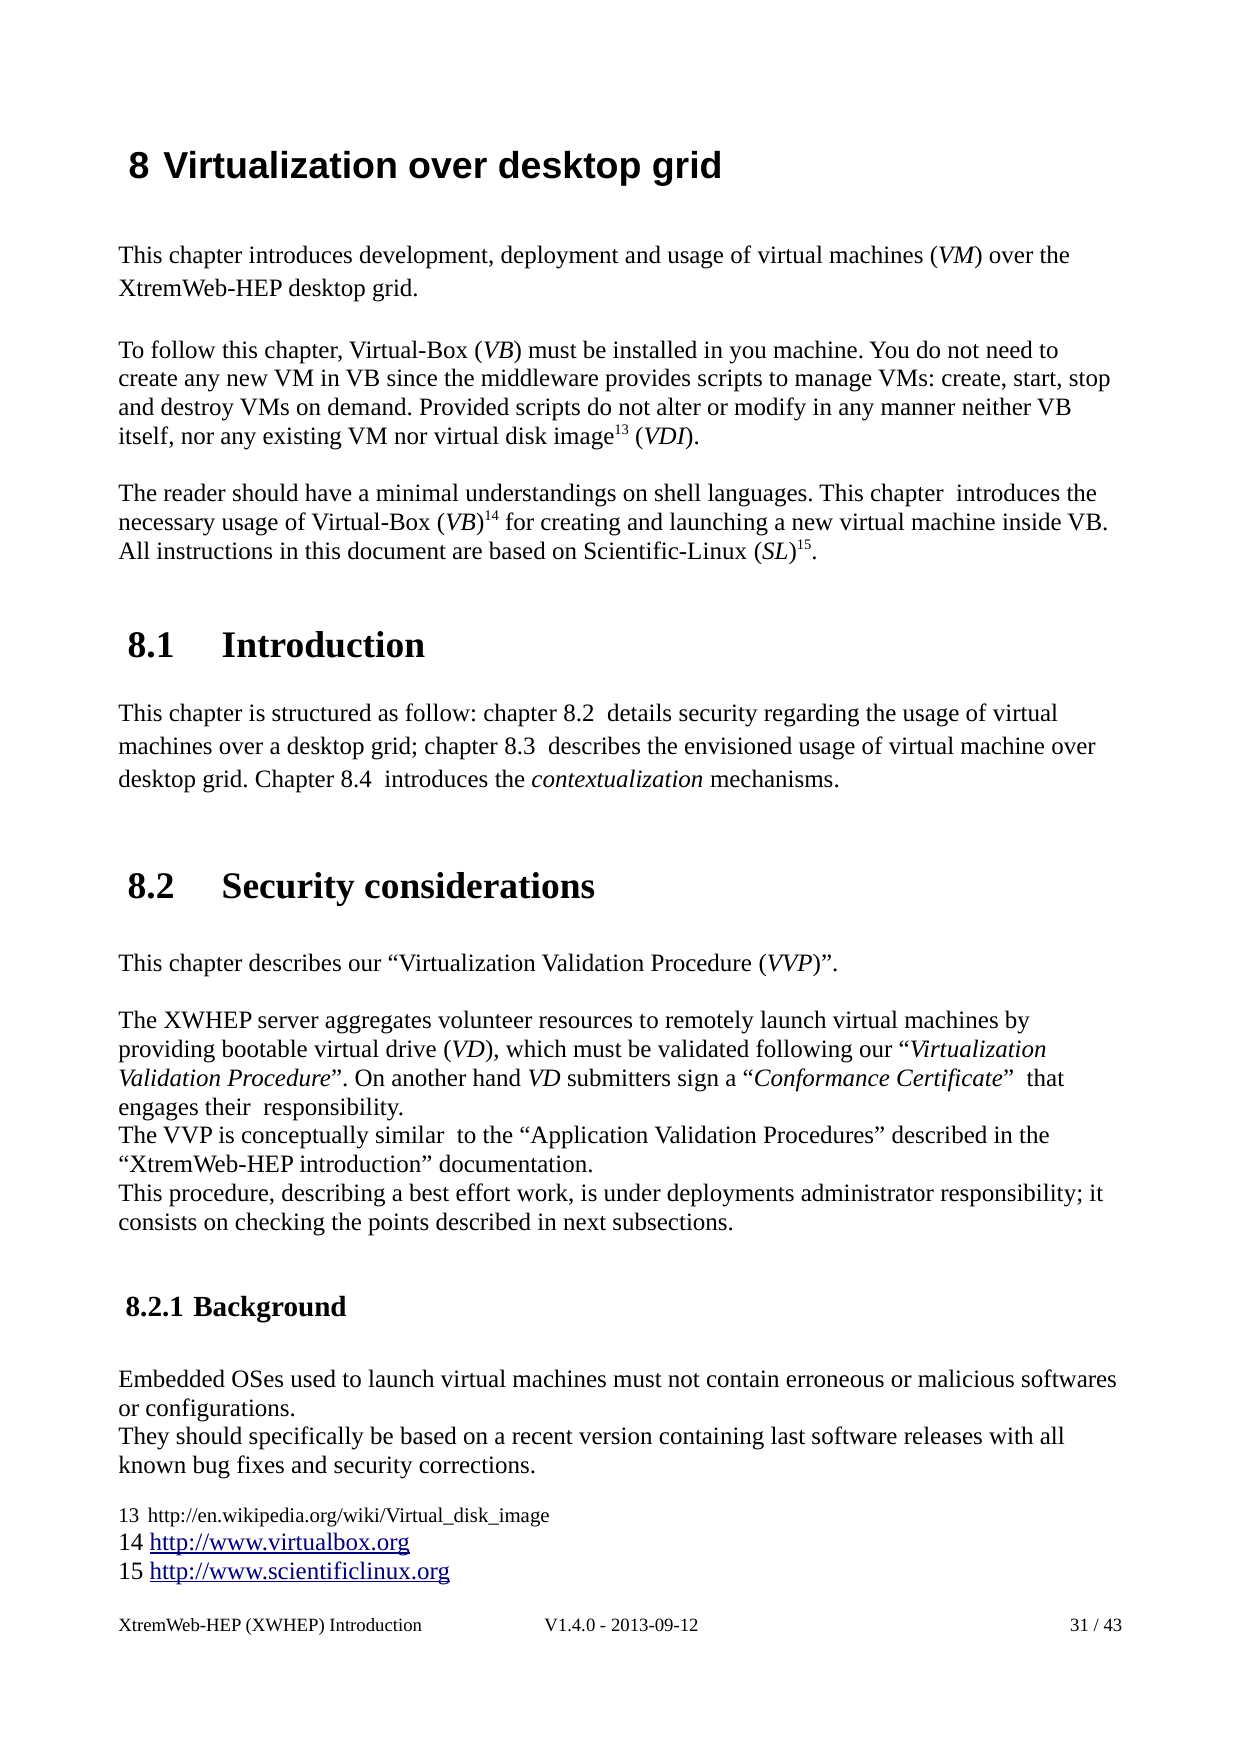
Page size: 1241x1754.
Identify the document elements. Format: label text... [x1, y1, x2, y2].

text To follow this chapter, Virtual-Box (VB) must be installed in you machine. You do not need to create any new VM in VB since the middleware provides scripts to manage VMs: create, start, stop and destroy VMs on demand. Provided scripts do not alter or modify in any manner neither VB itself, nor any existing VM nor virtual disk image (VDI). [118, 335, 1122, 450]
text Embedded OSes used to launch virtual machines must not contain erroneous or malicious softwares or configurations. [118, 1364, 1122, 1421]
text The reader should have a minimal understandings on shell languages. This chapter introduces the necessary usage of Virtual-Box (VB) for creating and launching a new virtual machine inside VB. [118, 478, 1122, 536]
text This procedure, describing a best effort work, is under deployments administrator responsibility; it consists on checking the points described in next subsections. [118, 1178, 1122, 1235]
text http://www.scientificlinux.org [118, 1556, 1122, 1585]
text The XWHEP server aggregates volunteer resources to remotely launch virtual machines by providing bootable virtual drive (VD), which must be validated following our “Virtualization Validation Procedure”. On another hand VD submitters sign a “Conformance Certificate” that engages their responsibility. [118, 1005, 1122, 1120]
text This chapter is structured as follow: chapter8.2 details security regarding the usage of virtual machines over a desktop grid; chapter8.3 describes the envisioned usage of virtual machine over desktop grid. Chapter8.4 introduces the contextualization mechanisms. [118, 698, 1122, 793]
text http://en.wikipedia.org/wiki/Virtual_disk_image [118, 1503, 1122, 1527]
text http://www.virtualbox.org [118, 1527, 1122, 1556]
subtitle Introduction [118, 622, 1122, 665]
subtitle Background [118, 1289, 1122, 1323]
text This chapter introduces development, deployment and usage of virtual machines (VM) over the XtremWeb-HEP desktop grid. [118, 240, 1122, 302]
text They should specifically be based on a recent version containing last software releases with all known bug fixes and security corrections. [118, 1421, 1122, 1479]
text The VVP is conceptually similar to the “Application Validation Procedures” described in the “XtremWeb-HEP introduction” documentation. [118, 1120, 1122, 1178]
subtitle Security considerations [118, 863, 1122, 907]
subtitle Virtualization over desktop grid [118, 143, 1122, 186]
text All instructions in this document are based on Scientific-Linux (SL). [118, 536, 1122, 565]
text This chapter describes our “Virtualization Validation Procedure (VVP)”. [118, 948, 1122, 977]
